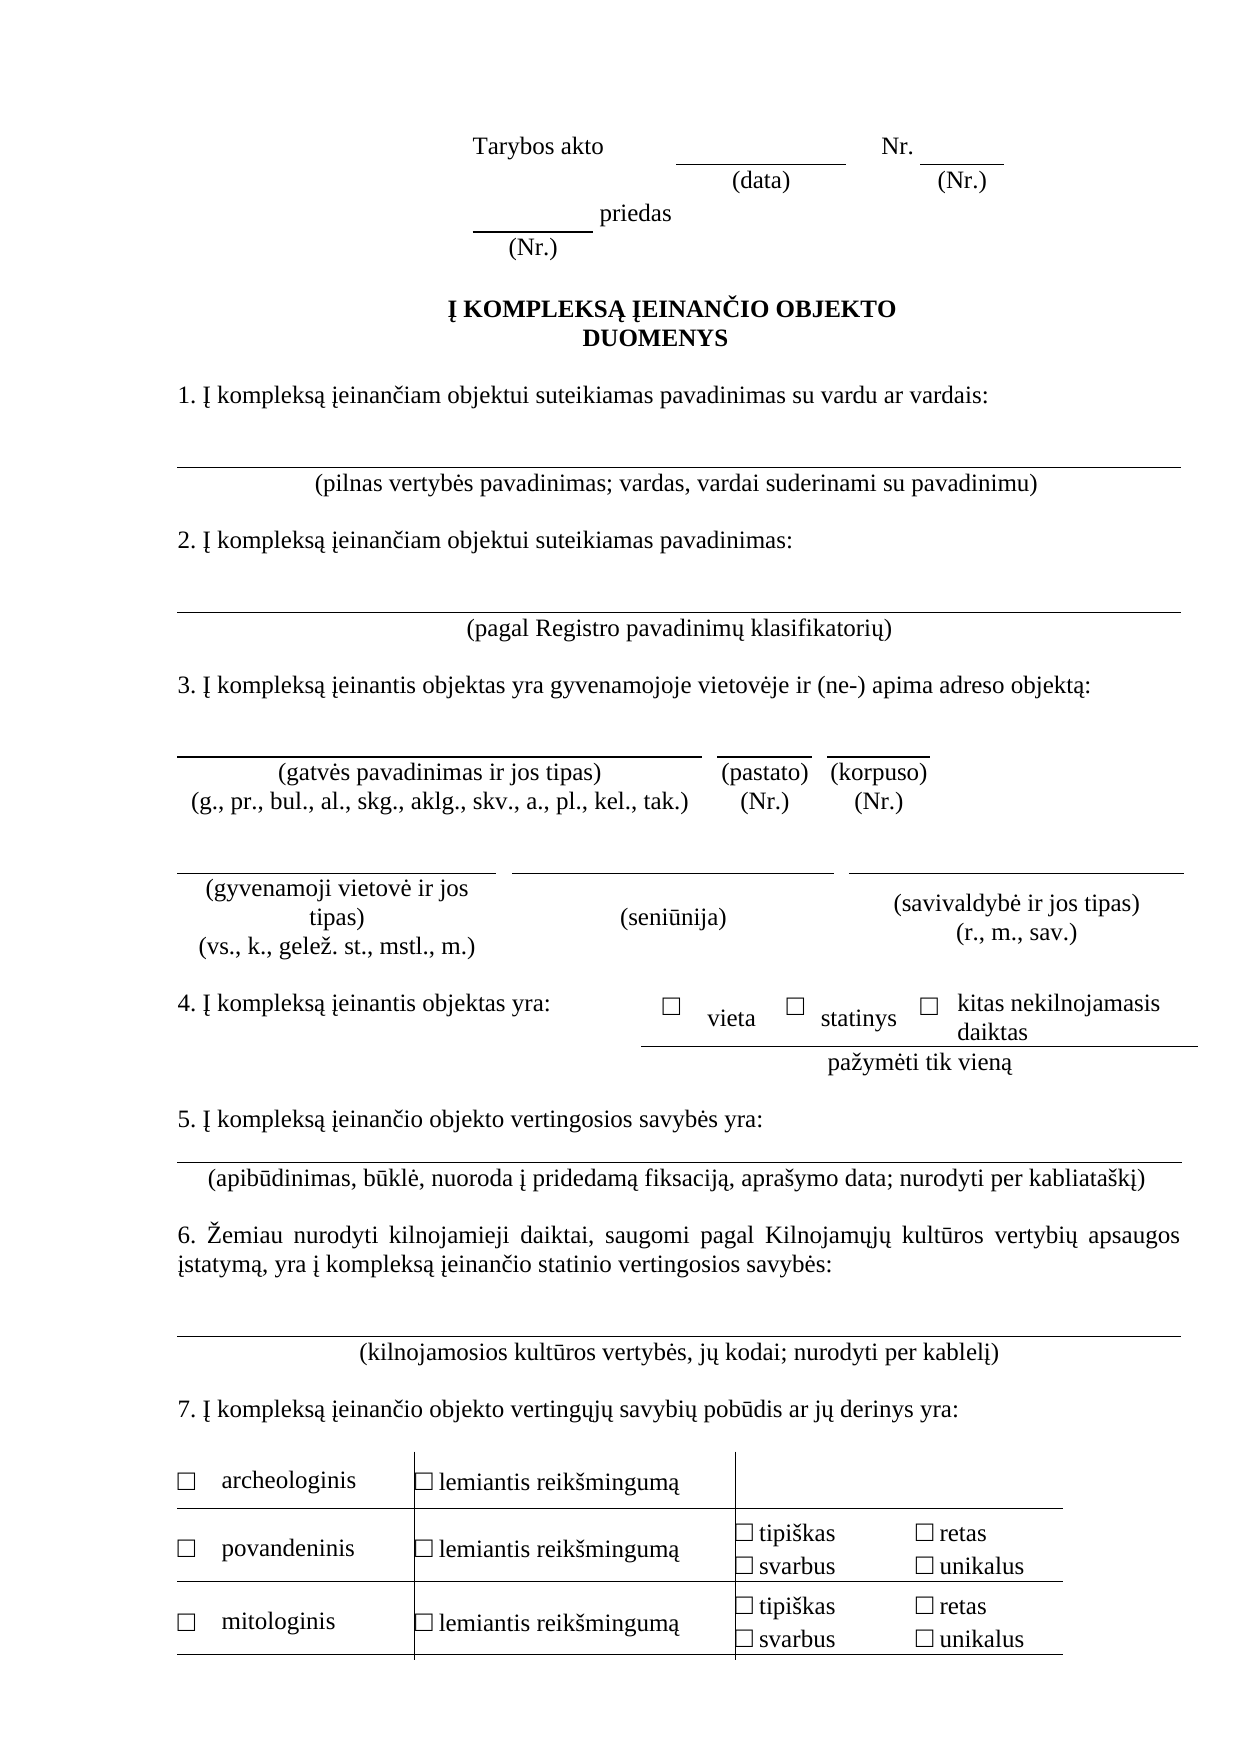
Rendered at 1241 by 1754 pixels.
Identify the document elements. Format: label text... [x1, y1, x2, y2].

table_header [849, 844, 1184, 872]
table_header vieta [701, 989, 776, 1046]
table_cell □ retas □ unikalus [916, 1514, 1063, 1581]
table_cell [736, 1655, 1063, 1660]
table_cell □ tipiškas □ svarbus [736, 1587, 916, 1654]
table_header [827, 728, 930, 756]
table_header □ [177, 1452, 221, 1508]
table_cell povandeninis [221, 1514, 414, 1581]
table_cell (Nr.) [473, 233, 593, 266]
table_cell [221, 1655, 414, 1660]
table_cell [473, 164, 676, 198]
table_cell (Nr.) [920, 165, 1004, 198]
table_cell [221, 1582, 414, 1587]
table_cell [920, 199, 1004, 231]
table_cell (gatvės pavadinimas ir jos tipas) (g., pr., bul., al., skg., aklg., skv., a., pl., kel., tak.) [177, 758, 702, 815]
table_cell [177, 1509, 221, 1514]
table_cell pažymėti tik vieną [641, 1047, 1198, 1076]
table_header [920, 131, 1004, 164]
text Į KOMPLEKSĄ ĮEINANČIO OBJEKTO [447, 294, 1181, 323]
table_header [177, 583, 1181, 612]
table_cell [415, 1582, 735, 1587]
table_cell (data) [676, 165, 846, 198]
table_header (apibūdinimas, būklė, nuoroda į pridedamą fiksaciją, aprašymo data; nurodyti per kabliataškį) [177, 1163, 1182, 1192]
table_cell [702, 756, 717, 815]
table_header [736, 1452, 1063, 1508]
table_header [512, 844, 834, 872]
table_cell (pilnas vertybės pavadinimas; vardas, vardai suderinami su pavadinimu) [177, 468, 1181, 497]
table_cell [920, 231, 1004, 266]
table_header [717, 728, 812, 756]
table_cell (kilnojamosios kultūros vertybės, jų kodai; nurodyti per kablelį) [177, 1337, 1181, 1365]
text 7. Į kompleksą įeinančio objekto vertingųjų savybių pobūdis ar jų derinys yra: [177, 1394, 1181, 1423]
table_cell [415, 1509, 735, 1514]
table_cell (pagal Registro pavadinimų klasifikatorių) [177, 613, 1181, 641]
table_cell [736, 1582, 1063, 1587]
table_cell priedas [593, 199, 920, 231]
table_cell □ tipiškas □ svarbus [736, 1514, 916, 1581]
table_cell (korpuso) (Nr.) [827, 758, 930, 815]
table_cell □ lemiantis reikšmingumą [415, 1587, 735, 1654]
table_cell (seniūnija) [512, 874, 834, 960]
table_header [676, 131, 846, 164]
table_cell [473, 199, 593, 231]
table_header Nr. [846, 131, 920, 164]
table_cell [593, 231, 920, 266]
text 6. Žemiau nurodyti kilnojamieji daiktai, saugomi pagal Kilnojamųjų kultūros vertybių apsaugos įstatymą, yra į kompleksą įeinančio statinio vertingosios savybės: [177, 1221, 1181, 1278]
table_header Tarybos akto [473, 131, 676, 164]
text 5. Į kompleksą įeinančio objekto vertingosios savybės yra: [177, 1104, 1181, 1133]
table_cell (savivaldybė ir jos tipas) (r., m., sav.) [849, 874, 1184, 960]
table_header [812, 728, 827, 756]
table_header statinys [814, 989, 901, 1046]
table_header [702, 728, 717, 756]
table_cell [812, 756, 827, 815]
table_header [834, 844, 849, 872]
table_header archeologinis [221, 1452, 414, 1508]
table_cell [177, 1046, 641, 1076]
table_cell (gyvenamoji vietovė ir jos tipas) (vs., k., gelež. st., mstl., m.) [177, 874, 496, 960]
table_cell [415, 1655, 735, 1660]
table_header □ [901, 989, 957, 1046]
text 3. Į kompleksą įeinantis objektas yra gyvenamojoje vietovėje ir (ne-) apima adreso objektą: [177, 670, 1181, 699]
table_cell [846, 164, 920, 198]
table_cell □ lemiantis reikšmingumą [415, 1514, 735, 1581]
table_cell [177, 1655, 221, 1660]
table_header □ lemiantis reikšmingumą [415, 1452, 735, 1508]
text 2. Į kompleksą įeinančiam objektui suteikiamas pavadinimas: [177, 525, 1181, 554]
table_header [177, 844, 496, 872]
table_header [177, 438, 1181, 467]
table_cell [736, 1509, 1063, 1514]
table_header [177, 728, 702, 756]
table_cell □ retas □ unikalus [916, 1587, 1063, 1654]
table_header [177, 1307, 1181, 1336]
table_header [496, 844, 512, 872]
text DUOMENYS [582, 323, 1181, 352]
table_header 4. Į kompleksą įeinantis objektas yra: [177, 989, 641, 1046]
table_cell [221, 1509, 414, 1514]
table_header kitas nekilnojamasis daiktas [957, 989, 1198, 1046]
table_cell [496, 873, 512, 960]
table_cell (pastato) (Nr.) [717, 758, 812, 815]
text 1. Į kompleksą įeinančiam objektui suteikiamas pavadinimas su vardu ar vardais: [177, 381, 1181, 409]
table_cell [834, 873, 849, 960]
table_cell □ [177, 1587, 221, 1654]
table_cell [177, 1582, 221, 1587]
table_cell □ [177, 1514, 221, 1581]
table_cell mitologinis [221, 1587, 414, 1654]
table_header □ [641, 989, 701, 1046]
table_header □ [776, 989, 814, 1046]
